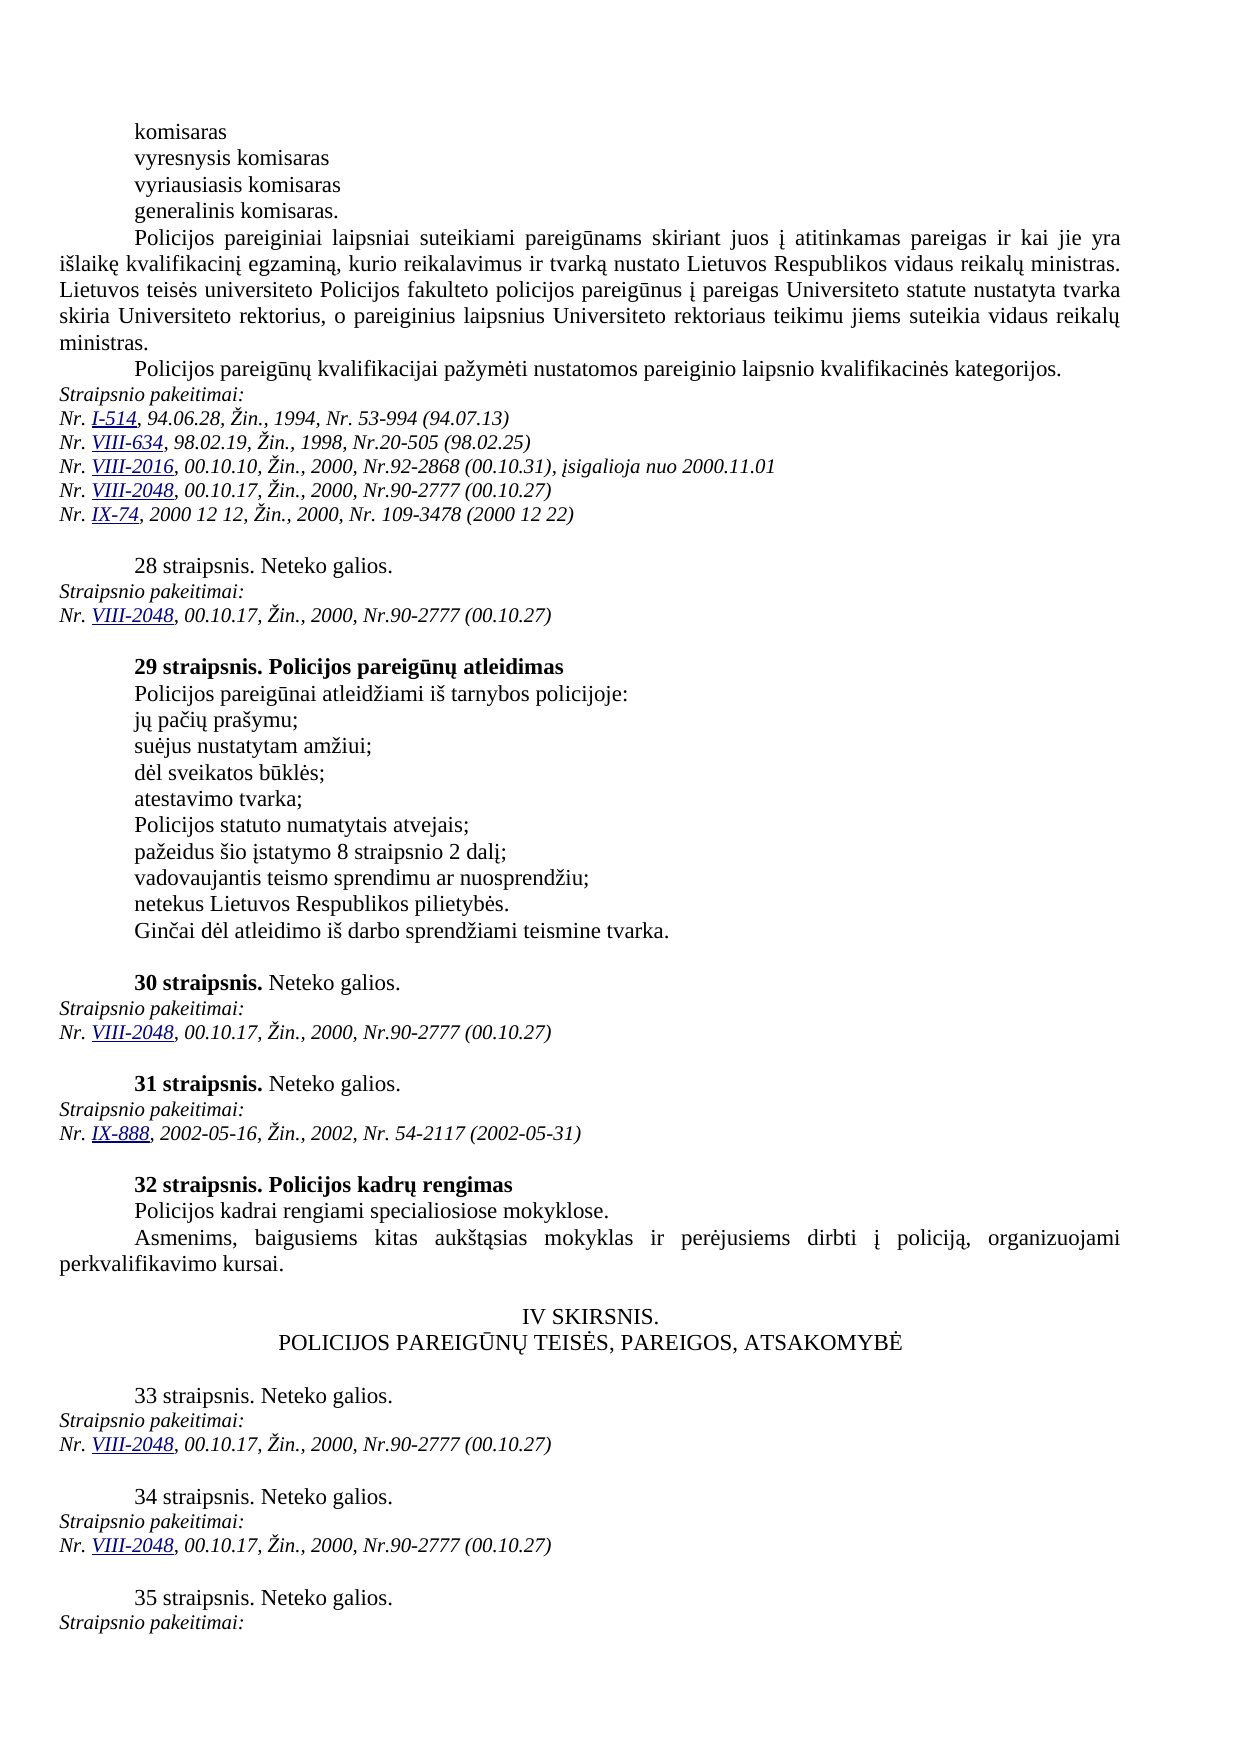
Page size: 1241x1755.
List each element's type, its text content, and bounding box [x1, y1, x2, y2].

text Nr. VIII-2048, 00.10.17, Žin., 2000, Nr.90-2777 (00.10.27) [59, 478, 1122, 502]
text Policijos statuto numatytais atvejais; [59, 811, 1122, 838]
text dėl sveikatos būklės; [59, 759, 1122, 785]
text 30 straipsnis. Neteko galios. [59, 969, 1122, 996]
text Policijos pareigūnai atleidžiami iš tarnybos policijoje: [59, 679, 1122, 706]
text 28 straipsnis. Neteko galios. [59, 552, 1122, 579]
text Straipsnio pakeitimai: [59, 996, 1122, 1020]
text 33 straipsnis. Neteko galios. [59, 1382, 1122, 1408]
text 31 straipsnis. Neteko galios. [59, 1070, 1122, 1097]
text Straipsnio pakeitimai: [59, 382, 1122, 406]
text generalinis komisaras. [59, 197, 1122, 223]
text jų pačių prašymu; [59, 706, 1122, 732]
text Straipsnio pakeitimai: [59, 1408, 1122, 1432]
text atestavimo tvarka; [59, 785, 1122, 811]
text Straipsnio pakeitimai: [59, 1610, 1122, 1634]
text Policijos pareigūnų kvalifikacijai pažymėti nustatomos pareiginio laipsnio kvalifikacinės kategorijos. [59, 355, 1122, 382]
text pažeidus šio įstatymo 8 straipsnio 2 dalį; [59, 838, 1122, 864]
text komisaras [59, 118, 1122, 144]
text Policijos kadrai rengiami specialiosiose mokyklose. [59, 1197, 1122, 1224]
text Straipsnio pakeitimai: [59, 1509, 1122, 1533]
text IV SKIRSNIS. [59, 1303, 1122, 1329]
text suėjus nustatytam amžiui; [59, 732, 1122, 759]
text Straipsnio pakeitimai: [59, 579, 1122, 603]
text 29 straipsnis. Policijos pareigūnų atleidimas [59, 653, 1122, 679]
text POLICIJOS PAREIGŪNŲ TEISĖS, PAREIGOS, ATSAKOMYBĖ [59, 1329, 1122, 1356]
text Nr. VIII-2048, 00.10.17, Žin., 2000, Nr.90-2777 (00.10.27) [59, 603, 1122, 627]
text 34 straipsnis. Neteko galios. [59, 1483, 1122, 1509]
text Nr. VIII-634, 98.02.19, Žin., 1998, Nr.20-505 (98.02.25) [59, 430, 1122, 454]
text 35 straipsnis. Neteko galios. [59, 1584, 1122, 1610]
text Nr. VIII-2016, 00.10.10, Žin., 2000, Nr.92-2868 (00.10.31), įsigalioja nuo 2000.11.01 [59, 454, 1122, 478]
text Nr. VIII-2048, 00.10.17, Žin., 2000, Nr.90-2777 (00.10.27) [59, 1533, 1122, 1557]
text Nr. VIII-2048, 00.10.17, Žin., 2000, Nr.90-2777 (00.10.27) [59, 1432, 1122, 1456]
text Nr. I-514, 94.06.28, Žin., 1994, Nr. 53-994 (94.07.13) [59, 406, 1122, 430]
text vadovaujantis teismo sprendimu ar nuosprendžiu; [59, 864, 1122, 890]
text Straipsnio pakeitimai: [59, 1097, 1122, 1121]
text Nr. IX-74, 2000 12 12, Žin., 2000, Nr. 109-3478 (2000 12 22) [59, 502, 1122, 526]
text Nr. VIII-2048, 00.10.17, Žin., 2000, Nr.90-2777 (00.10.27) [59, 1020, 1122, 1044]
text vyriausiasis komisaras [59, 171, 1122, 197]
text Nr. IX-888, 2002-05-16, Žin., 2002, Nr. 54-2117 (2002-05-31) [59, 1121, 1122, 1145]
text netekus Lietuvos Respublikos pilietybės. [59, 890, 1122, 917]
text Asmenims, baigusiems kitas aukštąsias mokyklas ir perėjusiems dirbti į policiją, organizuojami perkvalifikavimo kursai. [59, 1224, 1122, 1277]
text 32 straipsnis. Policijos kadrų rengimas [59, 1171, 1122, 1197]
text Policijos pareiginiai laipsniai suteikiami pareigūnams skiriant juos į atitinkamas pareigas ir kai jie yra išlaikę kvalifikacinį egzaminą, kurio reikalavimus ir tvarką nustato Lietuvos Respublikos vidaus reikalų ministras. Lietuvos teisės universiteto Policijos fakulteto policijos pareigūnus į pareigas Universiteto statute nustatyta tvarka skiria Universiteto rektorius, o pareiginius laipsnius Universiteto rektoriaus teikimu jiems suteikia vidaus reikalų ministras. [59, 223, 1122, 355]
text vyresnysis komisaras [59, 144, 1122, 171]
text Ginčai dėl atleidimo iš darbo sprendžiami teismine tvarka. [59, 917, 1122, 943]
